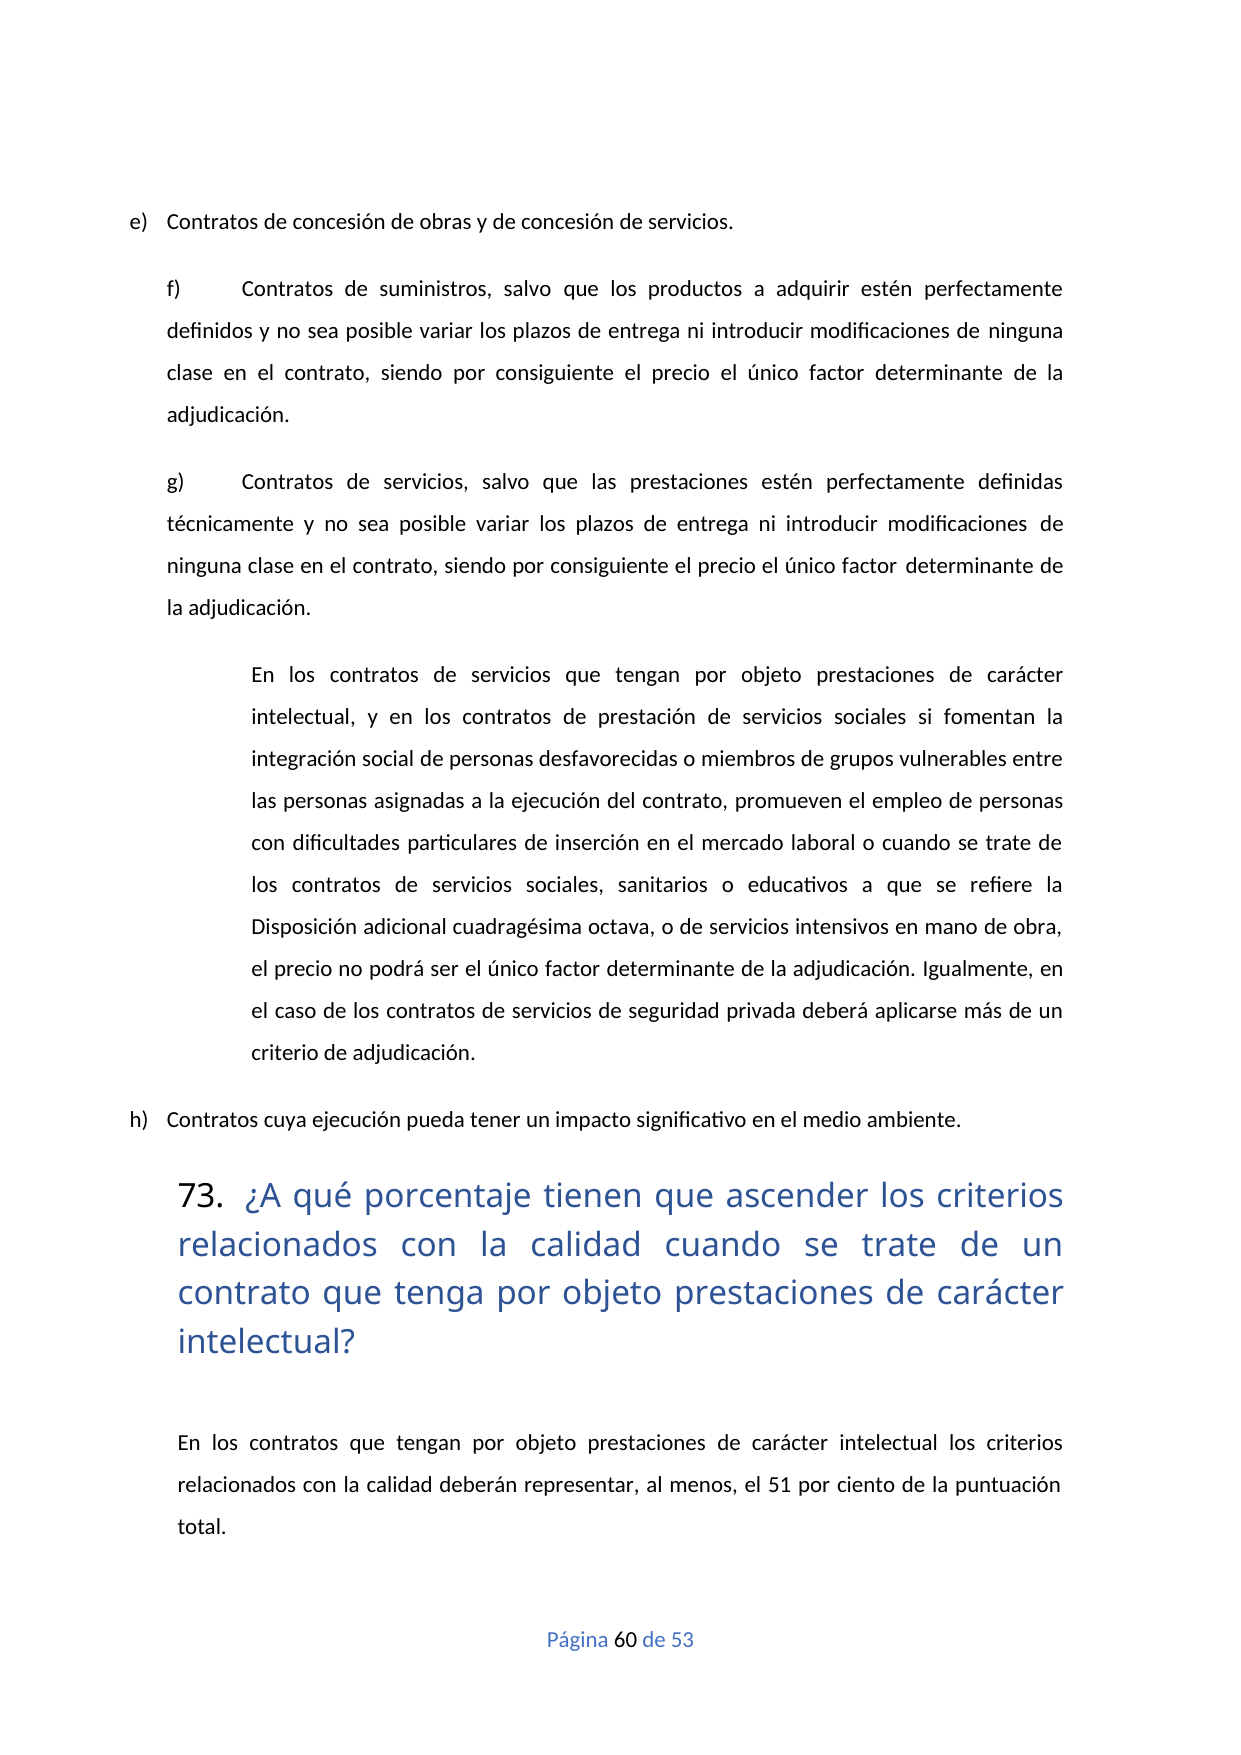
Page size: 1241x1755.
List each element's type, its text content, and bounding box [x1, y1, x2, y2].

list Contratos de servicios, salvo que las prestaciones estén perfectamente definidas técnicamente y no sea posible variar los plazos de entrega ni introducir modificaciones de ninguna clase en el contrato, siendo por consiguiente el precio el único factor determinante de la adjudicación. [167, 467, 1063, 621]
text En los contratos de servicios que tengan por objeto prestaciones de carácter intelectual, y en los contratos de prestación de servicios sociales si fomentan la integración social de personas desfavorecidas o miembros de grupos vulnerables entre las personas asignadas a la ejecución del contrato, promueven el empleo de personas con dificultades particulares de inserción en el mercado laboral o cuando se trate de los contratos de servicios sociales, sanitarios o educativos a que se refiere la Disposición adicional cuadragésima octava, o de servicios intensivos en mano de obra, el precio no podrá ser el único factor determinante de la adjudicación. Igualmente, en el caso de los contratos de servicios de seguridad privada deberá aplicarse más de un criterio de adjudicación. [251, 661, 1064, 1066]
text En los contratos que tengan por objeto prestaciones de carácter intelectual los criterios relacionados con la calidad deberán representar, al menos, el 51 por ciento de la puntuación total. [177, 1428, 1063, 1540]
list Contratos cuya ejecución pueda tener un impacto significativo en el medio ambiente. [129, 1105, 1076, 1133]
list Contratos de concesión de obras y de concesión de servicios. [129, 207, 1076, 236]
list Contratos de suministros, salvo que los productos a adquirir estén perfectamente definidos y no sea posible variar los plazos de entrega ni introducir modificaciones de ninguna clase en el contrato, siendo por consiguiente el precio el único factor determinante de la adjudicación. [167, 274, 1063, 428]
list ¿A qué porcentaje tienen que ascender los criterios relacionados con la calidad cuando se trate de un contrato que tenga por objeto prestaciones de carácter intelectual? [177, 1172, 1064, 1363]
